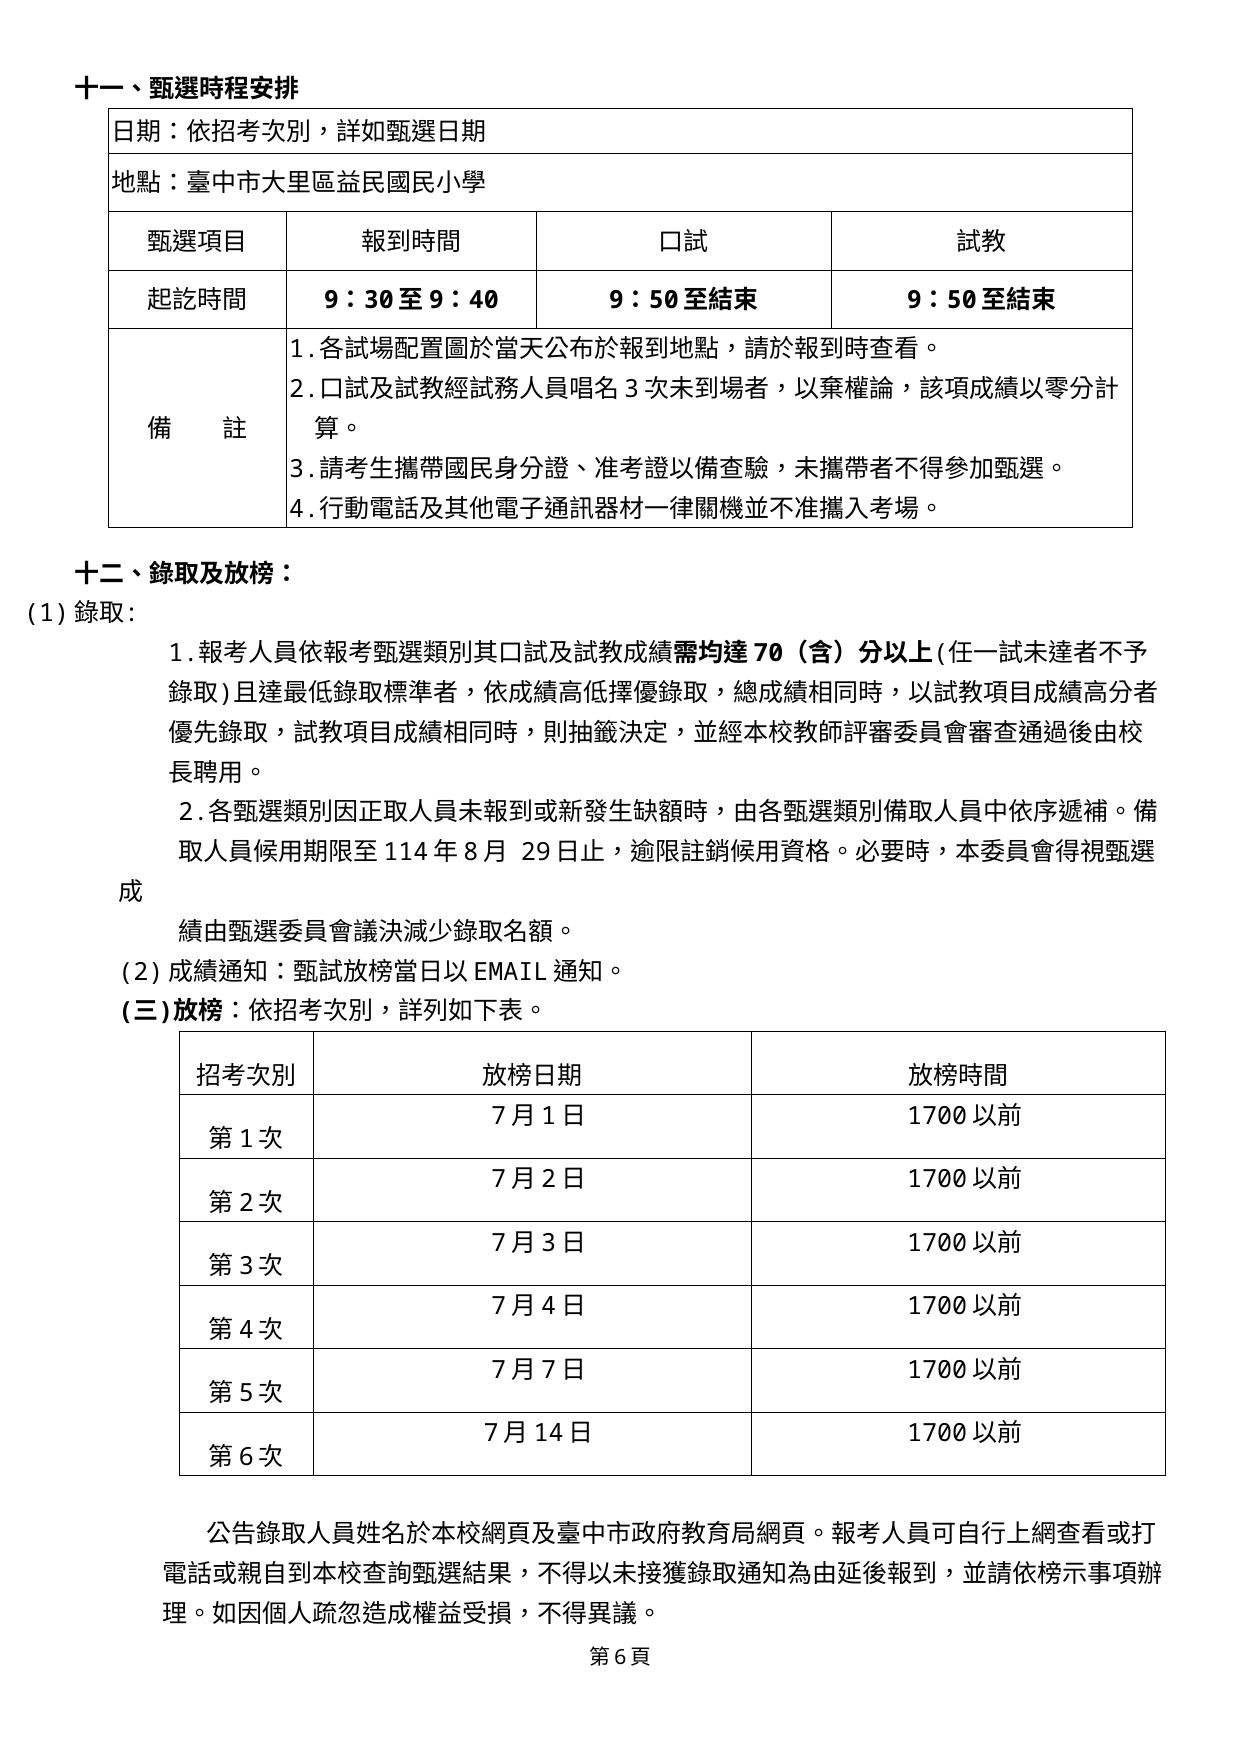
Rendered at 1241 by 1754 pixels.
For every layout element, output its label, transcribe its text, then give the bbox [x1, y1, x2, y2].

table_cell 1700以前 [752, 1159, 1165, 1221]
table_cell 1700以前 [752, 1222, 1165, 1285]
table_header 招考次別 [180, 1032, 313, 1094]
table_cell 第6次 [180, 1413, 313, 1475]
text 1.報考人員依報考甄選類別其口試及試教成績需均達70（含）分以上(任一試未達者不予錄取)且達最低錄取標準者，依成績高低擇優錄取，總成績相同時，以試教項目成績高分者優先錄取，試教項目成績相同時，則抽籤決定，並經本校教師評審委員會審查通過後由校長聘用。 [168, 633, 1166, 788]
table_cell 第3次 [180, 1222, 313, 1285]
table_cell 第5次 [180, 1349, 313, 1412]
table_header 放榜日期 [314, 1032, 751, 1094]
text 績由甄選委員會議決減少錄取名額。 [118, 911, 1166, 947]
table_cell 報到時間 [287, 212, 536, 270]
table_cell 7月14日 [314, 1413, 751, 1475]
table_cell 9：50至結束 [537, 271, 831, 328]
text 2.各甄選類別因正取人員未報到或新發生缺額時，由各甄選類別備取人員中依序遞補。備 [118, 792, 1166, 828]
table_cell 9：50至結束 [832, 271, 1132, 328]
text (三)放榜：依招考次別，詳列如下表。 [118, 991, 1166, 1027]
text 十一、甄選時程安排 [74, 68, 1166, 105]
table_cell 第4次 [180, 1286, 313, 1348]
text 十二、錄取及放榜： [74, 553, 1166, 589]
table_header 放榜時間 [752, 1032, 1165, 1094]
table_cell 1.各試場配置圖於當天公布於報到地點，請於報到時查看。 2.口試及試教經試務人員唱名3次未到場者，以棄權論，該項成績以零分計算。 3.請考生攜帶國民身分證、准考證以備查驗，未攜帶者不得參加甄選。 4.行動電話及其他電子通訊器材一律關機並不准攜入考場。 [287, 329, 1132, 527]
table_cell 地點：臺中市大里區益民國民小學 [109, 154, 1132, 211]
table_cell 起訖時間 [109, 271, 286, 328]
table_header 日期：依招考次別，詳如甄選日期 [109, 109, 1132, 153]
table_cell 1700以前 [752, 1095, 1165, 1158]
table_cell 1700以前 [752, 1349, 1165, 1412]
table_cell 7月3日 [314, 1222, 751, 1285]
table_cell 7月4日 [314, 1286, 751, 1348]
table_cell 1700以前 [752, 1413, 1165, 1475]
table_cell 7月7日 [314, 1349, 751, 1412]
table_cell 口試 [537, 212, 831, 270]
table_cell 7月2日 [314, 1159, 751, 1221]
text 公告錄取人員姓名於本校網頁及臺中市政府教育局網頁。報考人員可自行上網查看或打電話或親自到本校查詢甄選結果，不得以未接獲錄取通知為由延後報到，並請依榜示事項辦理。如因個人疏忽造成權益受損，不得異議。 [162, 1514, 1166, 1630]
table_cell 9：30至9：40 [287, 271, 536, 328]
table_cell 1700以前 [752, 1286, 1165, 1348]
text 取人員候用期限至114年8月 29日止，逾限註銷候用資格。必要時，本委員會得視甄選成 [118, 832, 1166, 908]
table_cell 甄選項目 [109, 212, 286, 270]
table_cell 第1次 [180, 1095, 313, 1158]
table_cell 備 註 [109, 329, 286, 527]
table_cell 第2次 [180, 1159, 313, 1221]
table_cell 試教 [832, 212, 1132, 270]
table_cell 7月1日 [314, 1095, 751, 1158]
list 錄取: [24, 593, 1166, 629]
list 成績通知：甄試放榜當日以EMAIL通知。 [118, 951, 1166, 987]
